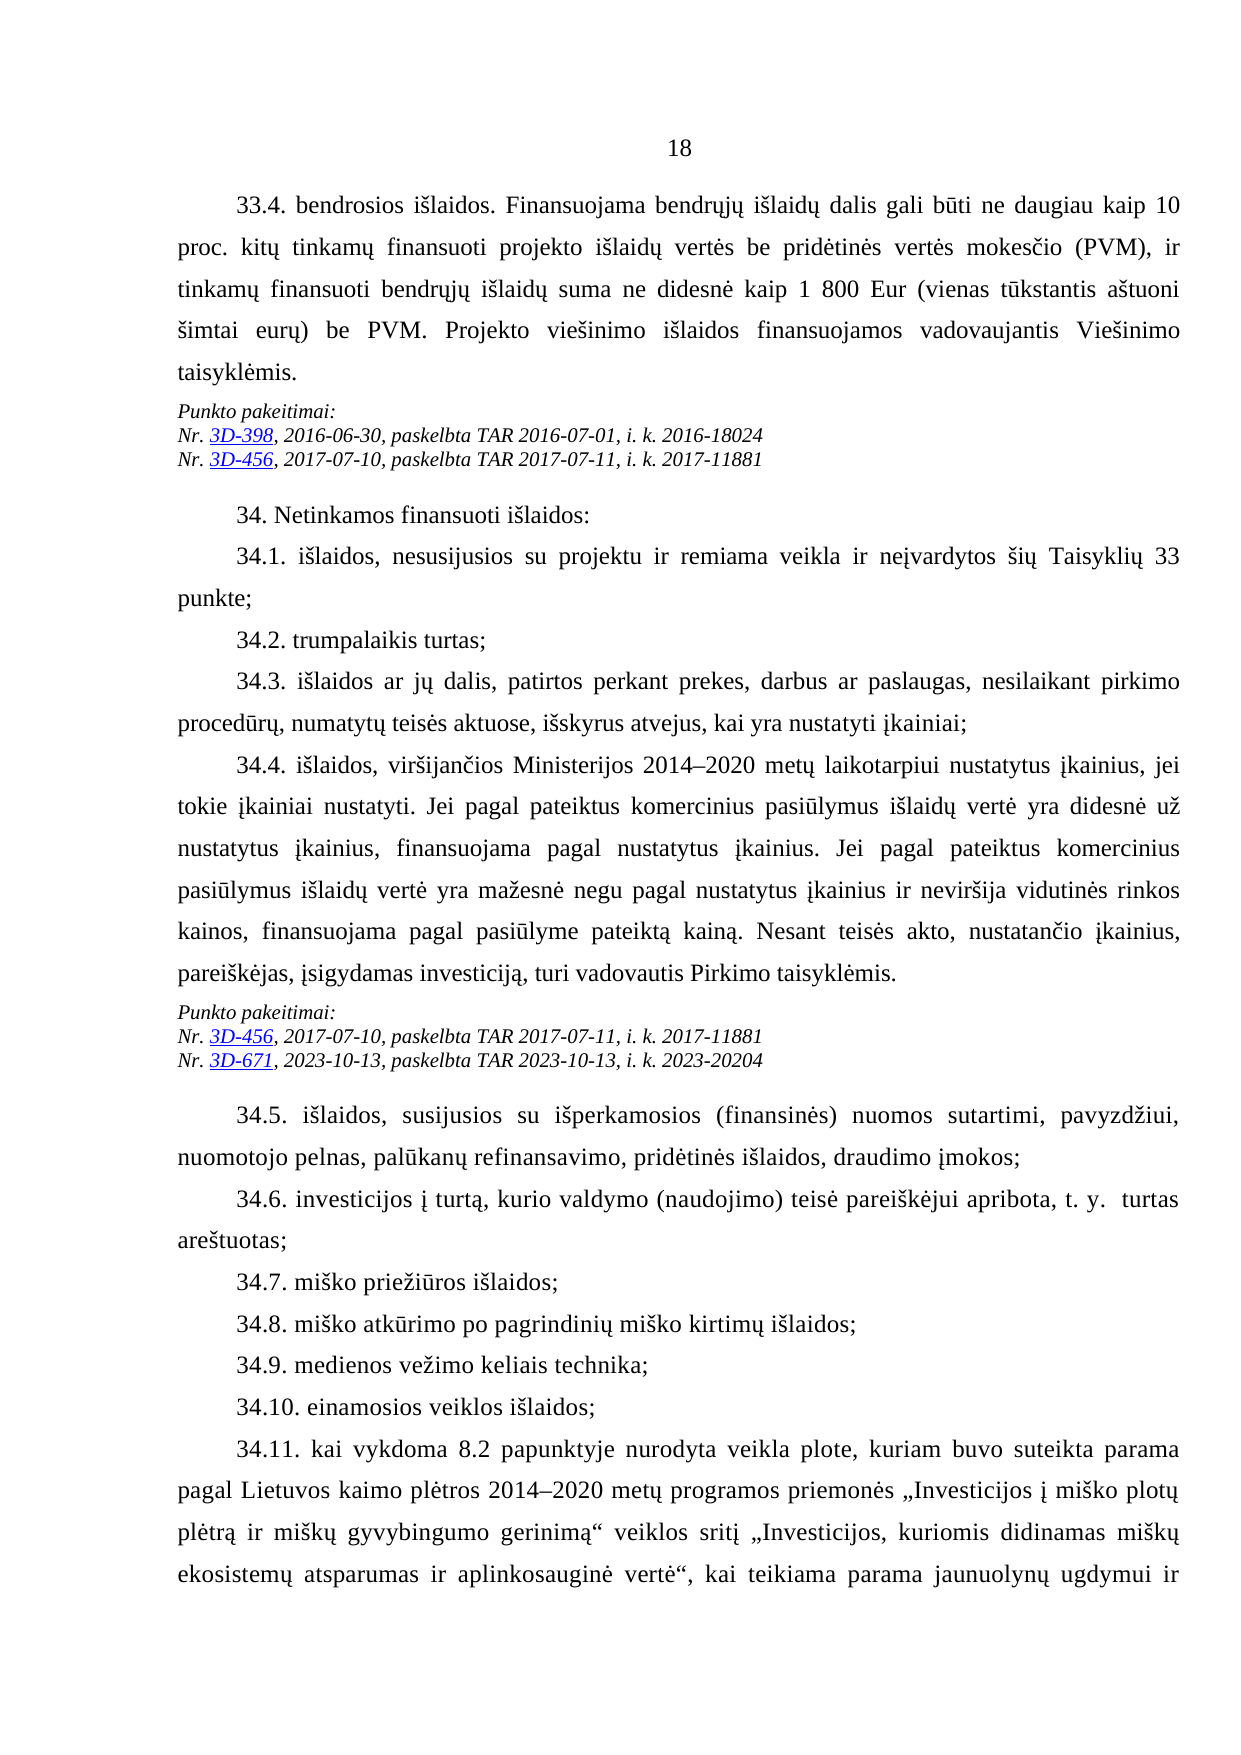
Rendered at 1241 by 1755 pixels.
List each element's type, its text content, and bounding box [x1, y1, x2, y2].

text 34.3. išlaidos ar jų dalis, patirtos perkant prekes, darbus ar paslaugas, nesilaikant pirkimo procedūrų, numatytų teisės aktuose, išskyrus atvejus, kai yra nustatyti įkainiai; [177, 666, 1181, 737]
text 34.7. miško priežiūros išlaidos; [177, 1267, 1181, 1296]
text 34.10. einamosios veiklos išlaidos; [177, 1392, 1181, 1421]
text 34.1. išlaidos, nesusijusios su projektu ir remiama veikla ir neįvardytos šių Taisyklių 33 punkte; [177, 541, 1181, 612]
text 34. Netinkamos finansuoti išlaidos: [177, 500, 1181, 528]
text 34.2. trumpalaikis turtas; [177, 625, 1181, 653]
text Nr. 3D-398, 2016-06-30, paskelbta TAR 2016-07-01, i. k. 2016-18024 [177, 423, 1181, 447]
text Nr. 3D-456, 2017-07-10, paskelbta TAR 2017-07-11, i. k. 2017-11881 [177, 1024, 1181, 1048]
text Punkto pakeitimai: [177, 399, 1181, 423]
text 34.5. išlaidos, susijusios su išperkamosios (finansinės) nuomos sutartimi, pavyzdžiui, nuomotojo pelnas, palūkanų refinansavimo, pridėtinės išlaidos, draudimo įmokos; [177, 1101, 1181, 1171]
text 34.4. išlaidos, viršijančios Ministerijos 2014–2020 metų laikotarpiui nustatytus įkainius, jei tokie įkainiai nustatyti. Jei pagal pateiktus komercinius pasiūlymus išlaidų vertė yra didesnė už nustatytus įkainius, finansuojama pagal nustatytus įkainius. Jei pagal pateiktus komercinius pasiūlymus išlaidų vertė yra mažesnė negu pagal nustatytus įkainius ir neviršija vidutinės rinkos kainos, finansuojama pagal pasiūlyme pateiktą kainą. Nesant teisės akto, nustatančio įkainius, pareiškėjas, įsigydamas investiciją, turi vadovautis Pirkimo taisyklėmis. [177, 750, 1181, 987]
text 34.6. investicijos į turtą, kurio valdymo (naudojimo) teisė pareiškėjui apribota, t. y. turtas areštuotas; [177, 1184, 1181, 1254]
text 34.11. kai vykdoma 8.2 papunktyje nurodyta veikla plote, kuriam buvo suteikta parama pagal Lietuvos kaimo plėtros 2014–2020 metų programos priemonės „Investicijos į miško plotų plėtrą ir miškų gyvybingumo gerinimą“ veiklos sritį „Investicijos, kuriomis didinamas miškų ekosistemų atsparumas ir aplinkosauginė vertė“, kai teikiama parama jaunuolynų ugdymui ir [177, 1434, 1181, 1588]
text Punkto pakeitimai: [177, 1000, 1181, 1024]
text 34.9. medienos vežimo keliais technika; [177, 1351, 1181, 1379]
text Nr. 3D-671, 2023-10-13, paskelbta TAR 2023-10-13, i. k. 2023-20204 [177, 1048, 1181, 1072]
text Nr. 3D-456, 2017-07-10, paskelbta TAR 2017-07-11, i. k. 2017-11881 [177, 447, 1181, 471]
text 34.8. miško atkūrimo po pagrindinių miško kirtimų išlaidos; [177, 1309, 1181, 1338]
text 33.4. bendrosios išlaidos. Finansuojama bendrųjų išlaidų dalis gali būti ne daugiau kaip 10 proc. kitų tinkamų finansuoti projekto išlaidų vertės be pridėtinės vertės mokesčio (PVM), ir tinkamų finansuoti bendrųjų išlaidų suma ne didesnė kaip 1 800 Eur (vienas tūkstantis aštuoni šimtai eurų) be PVM. Projekto viešinimo išlaidos finansuojamos vadovaujantis Viešinimo taisyklėmis. [177, 190, 1181, 386]
